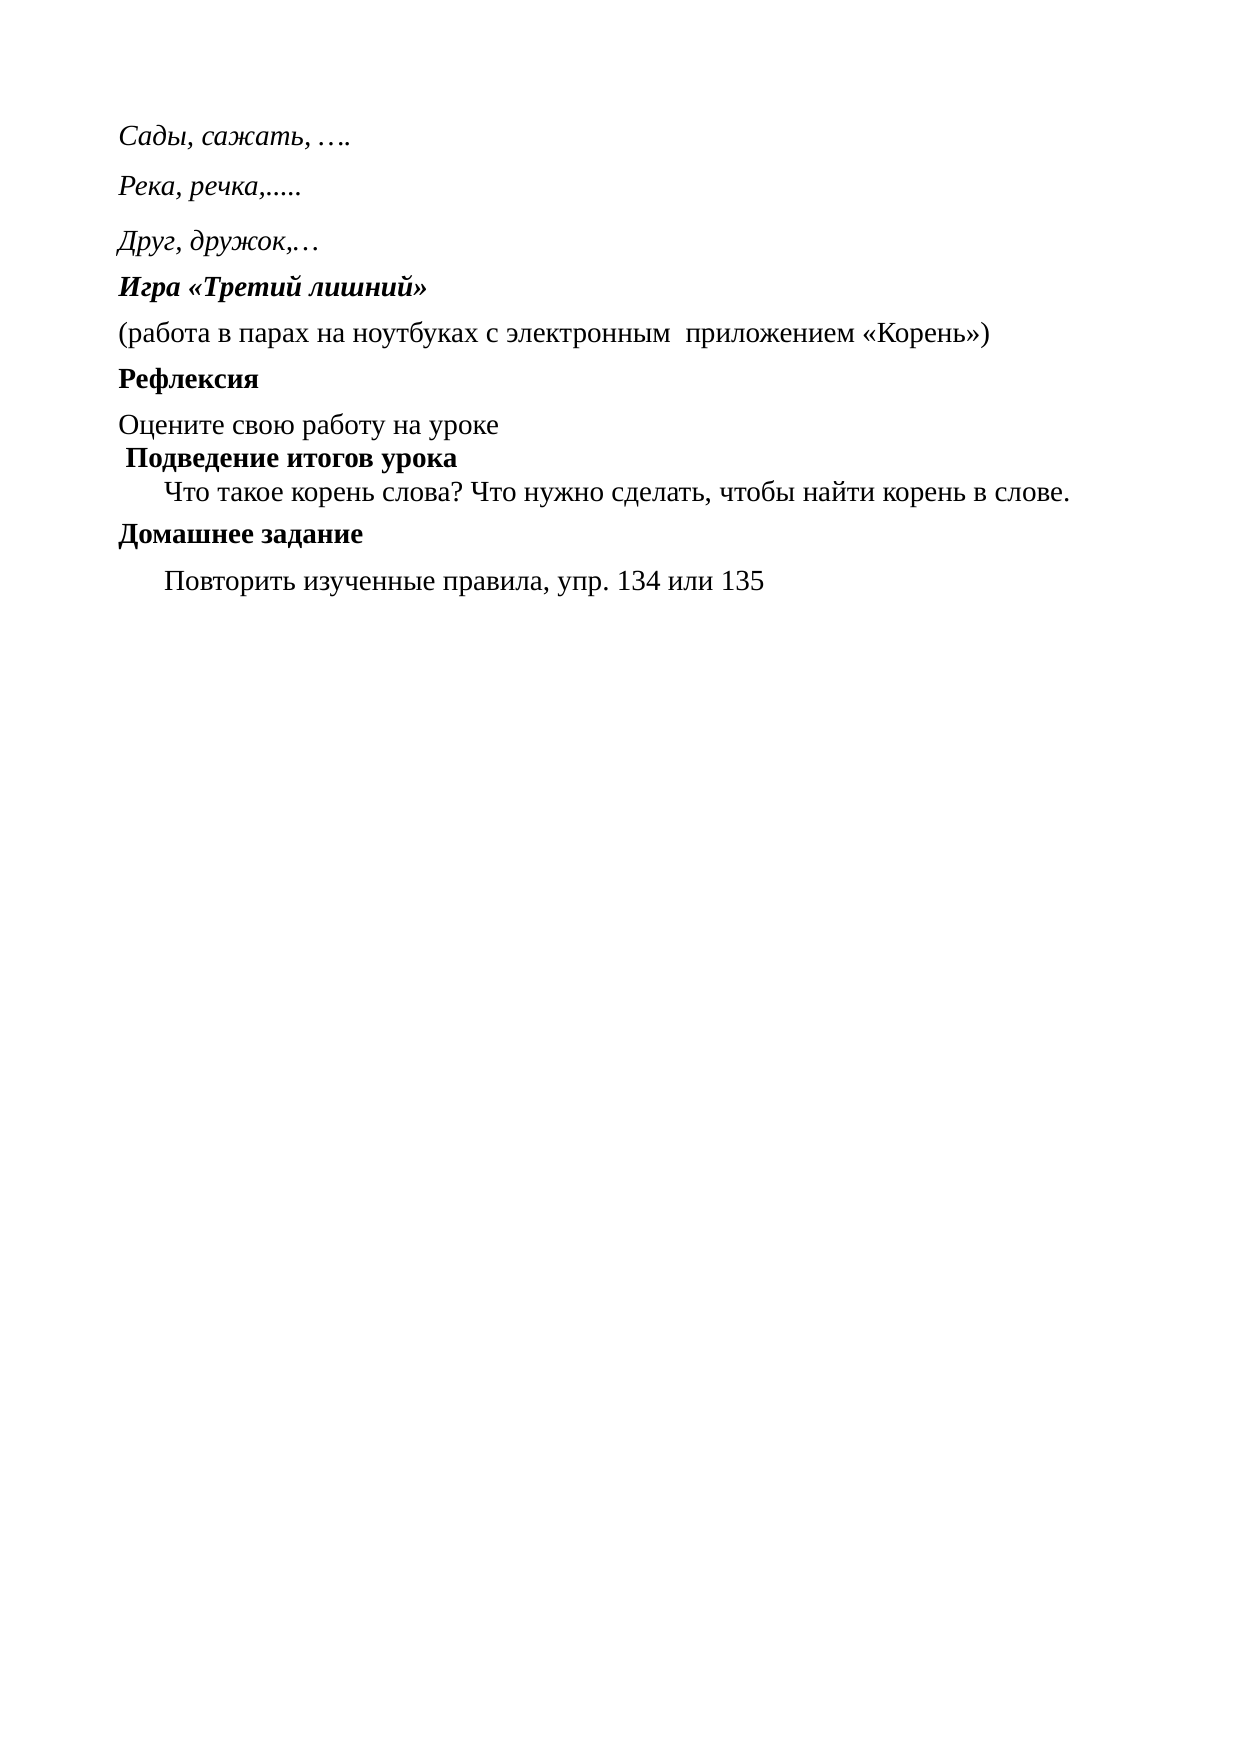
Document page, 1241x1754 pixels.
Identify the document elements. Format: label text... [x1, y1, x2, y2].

text Рефлексия [118, 361, 1122, 394]
text Повторить изученные правила, упр. 134 или 135 [164, 563, 1122, 596]
text Друг, дружок,… [118, 223, 1122, 256]
text Сады, сажать, …. [118, 118, 1122, 152]
text Игра «Третий лишний» [118, 269, 1122, 302]
text Река, речка,..... [118, 168, 1122, 202]
text Что такое корень слова? Что нужно сделать, чтобы найти корень в слове. [164, 474, 1122, 507]
text Оцените свою работу на уроке [118, 407, 1122, 440]
text Домашнее задание [118, 517, 1122, 550]
text Подведение итогов урока [118, 440, 1122, 474]
text (работа в парах на ноутбуках с электронным приложением «Корень») [118, 315, 1122, 348]
